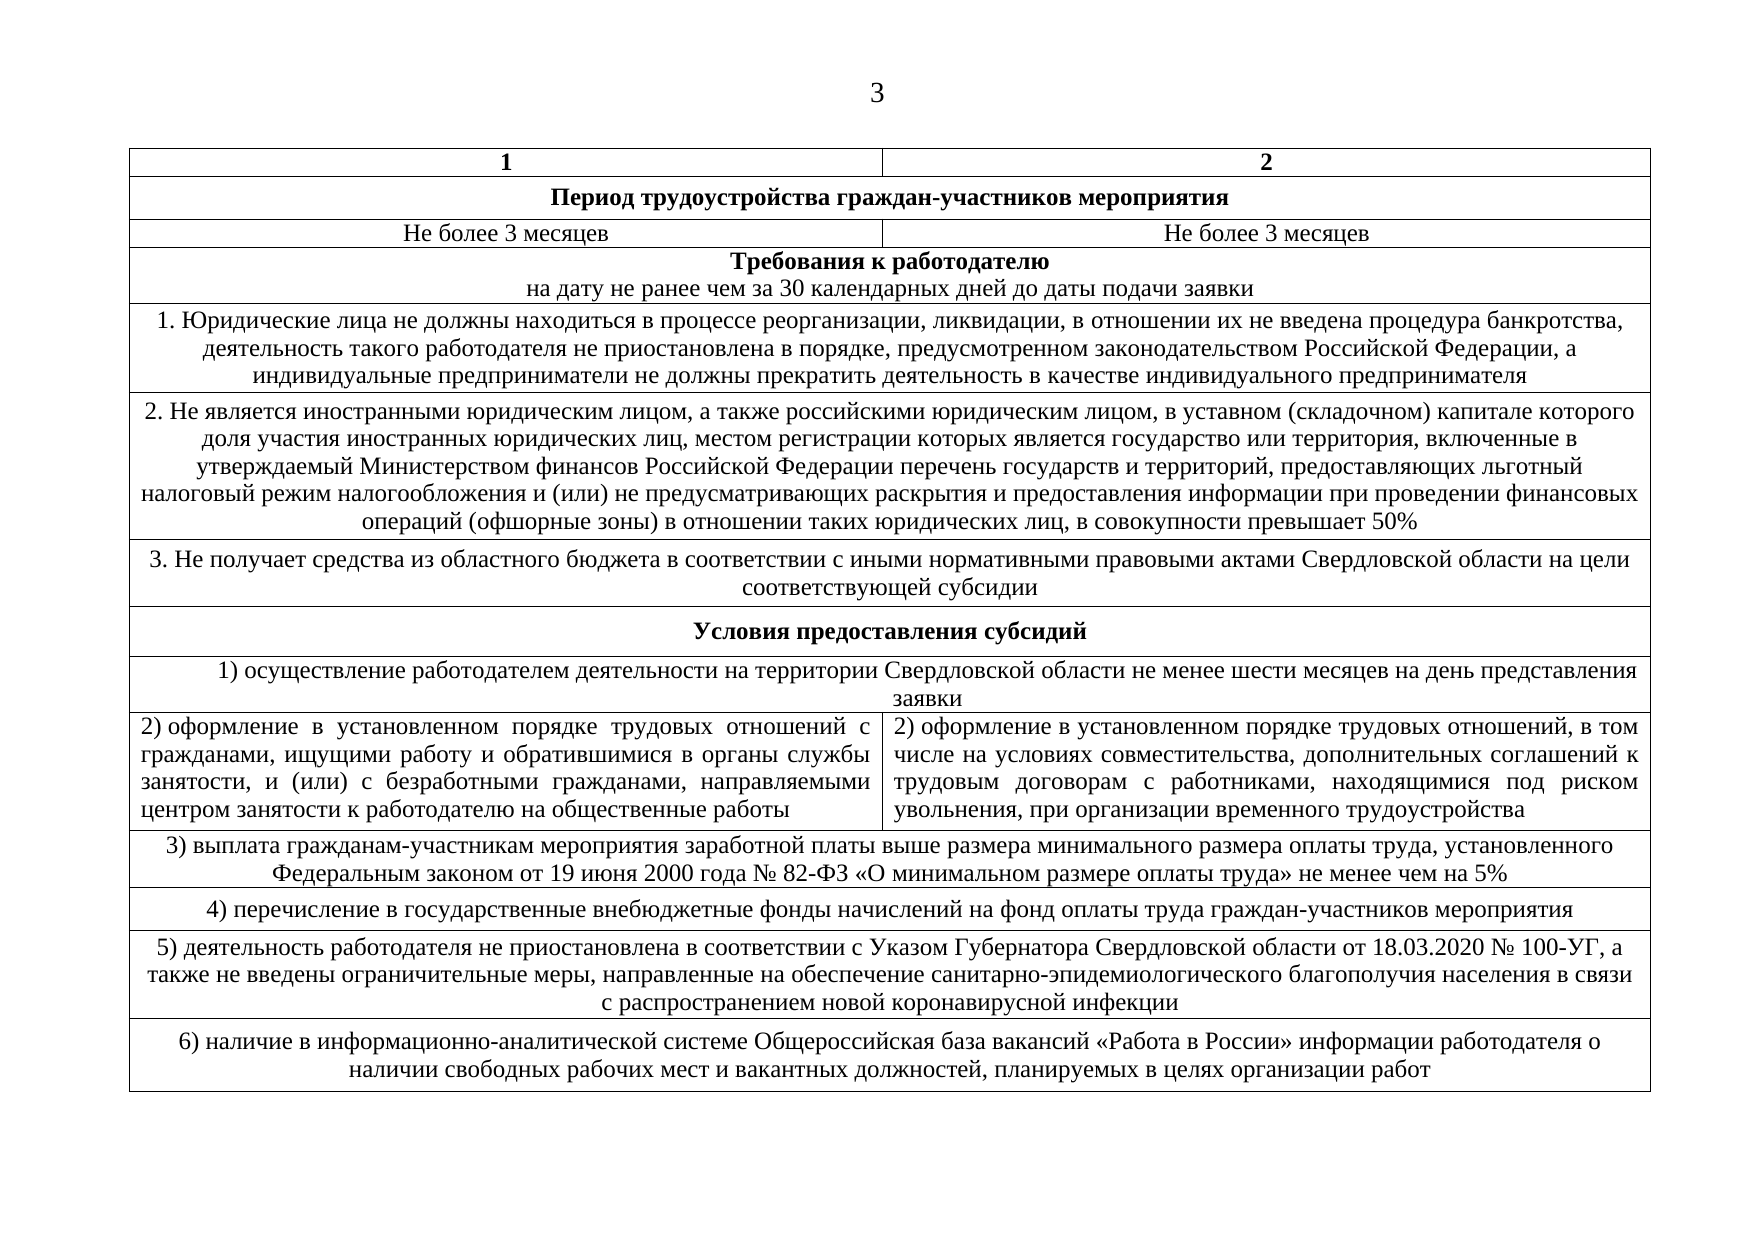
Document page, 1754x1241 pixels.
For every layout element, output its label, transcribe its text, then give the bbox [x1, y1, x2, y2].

table_cell Период трудоустройства граждан-участников мероприятия [130, 177, 1650, 218]
table_cell Требования к работодателю на дату не ранее чем за 30 календарных дней до даты подачи заявки [130, 248, 1650, 302]
table_cell 2) оформление в установленном порядке трудовых отношений, в том числе на условиях совместительства, дополнительных соглашений к трудовым договорам с работниками, находящимися под риском увольнения, при организации временного трудоустройства [883, 713, 1650, 830]
table_header 2 [883, 149, 1650, 176]
table_cell Не более 3 месяцев [883, 220, 1650, 247]
table_cell Не более 3 месяцев [130, 220, 882, 247]
table_cell 1) осуществление работодателем деятельности на территории Свердловской области не менее шести месяцев на день представления заявки [130, 657, 1650, 712]
table_cell 1. Юридические лица не должны находиться в процессе реорганизации, ликвидации, в отношении их не введена процедура банкротства, деятельность такого работодателя не приостановлена в порядке, предусмотренном законодательством Российской Федерации, а индивидуальные предприниматели не должны прекратить деятельность в качестве индивидуального предпринимателя [130, 304, 1650, 392]
table_cell Условия предоставления субсидий [130, 607, 1650, 656]
table_header 1 [130, 149, 882, 176]
table_cell 6) наличие в информационно-аналитической системе Общероссийская база вакансий «Работа в России» информации работодателя о наличии свободных рабочих мест и вакантных должностей, планируемых в целях организации работ [130, 1019, 1650, 1091]
table_cell 3. Не получает средства из областного бюджета в соответствии с иными нормативными правовыми актами Свердловской области на цели соответствующей субсидии [130, 540, 1650, 606]
table_cell 5) деятельность работодателя не приостановлена в соответствии с Указом Губернатора Свердловской области от 18.03.2020 № 100-УГ, а также не введены ограничительные меры, направленные на обеспечение санитарно-эпидемиологического благополучия населения в связи с распространением новой коронавирусной инфекции [130, 931, 1650, 1018]
table_cell 2. Не является иностранными юридическим лицом, а также российскими юридическим лицом, в уставном (складочном) капитале которого доля участия иностранных юридических лиц, местом регистрации которых является государство или территория, включенные в утверждаемый Министерством финансов Российской Федерации перечень государств и территорий, предоставляющих льготный налоговый режим налогообложения и (или) не предусматривающих раскрытия и предоставления информации при проведении финансовых операций (офшорные зоны) в отношении таких юридических лиц, в совокупности превышает 50% [130, 393, 1650, 539]
table_cell 3) выплата гражданам-участникам мероприятия заработной платы выше размера минимального размера оплаты труда, установленного Федеральным законом от 19 июня 2000 года № 82-ФЗ «О минимальном размере оплаты труда» не менее чем на 5% [130, 831, 1650, 887]
table_cell 4) перечисление в государственные внебюджетные фонды начислений на фонд оплаты труда граждан-участников мероприятия [130, 888, 1650, 930]
table_cell 2) оформление в установленном порядке трудовых отношений с гражданами, ищущими работу и обратившимися в органы службы занятости, и (или) с безработными гражданами, направляемыми центром занятости к работодателю на общественные работы [130, 713, 882, 830]
